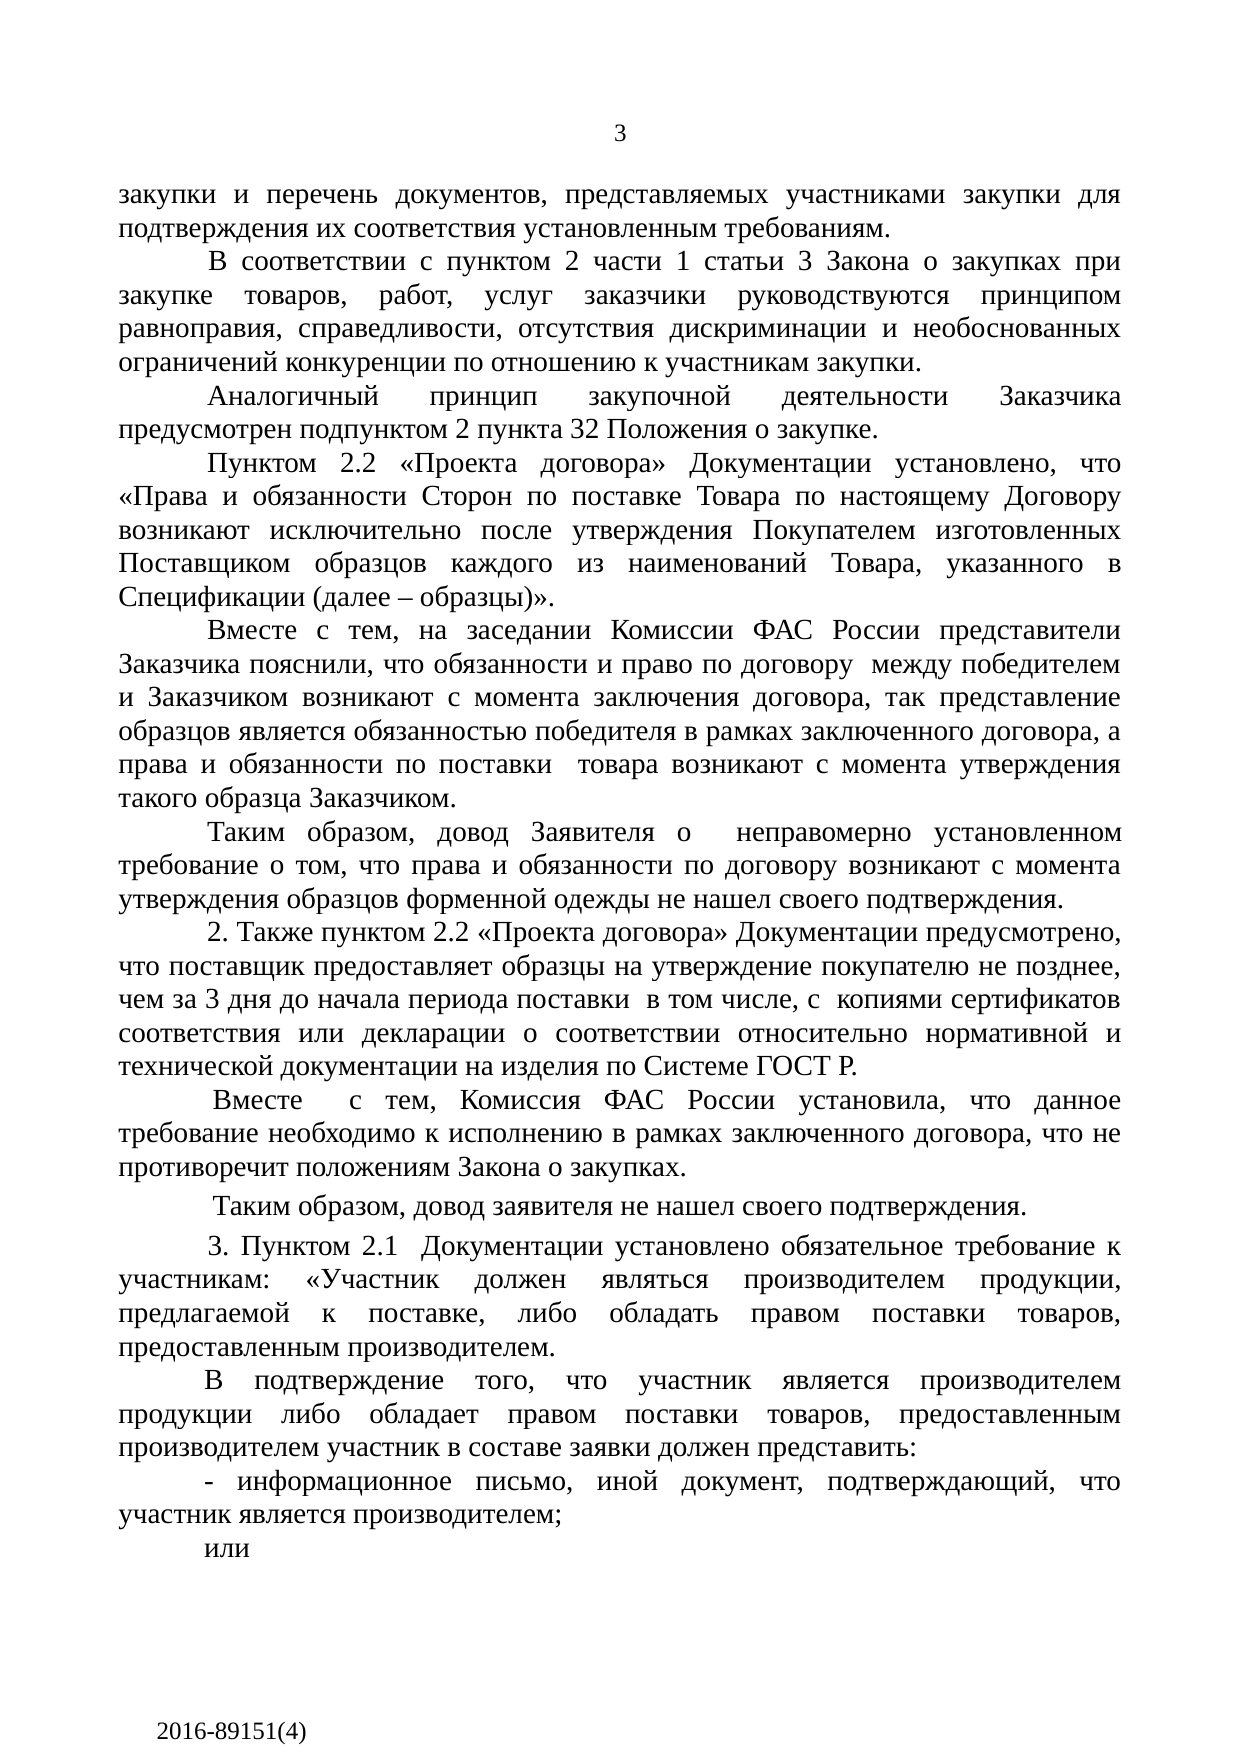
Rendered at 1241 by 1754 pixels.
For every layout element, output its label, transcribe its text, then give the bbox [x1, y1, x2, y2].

text Вместе с тем, на заседании Комиссии ФАС России представители Заказчика пояснили, что обязанности и право по договору между победителем и Заказчиком возникают с момента заключения договора, так представление образцов является обязанностью победителя в рамках заключенного договора, а права и обязанности по поставки товара возникают с момента утверждения такого образца Заказчиком. [118, 612, 1122, 814]
text Вместе с тем, Комиссия ФАС России установила, что данное требование необходимо к исполнению в рамках заключенного договора, что не противоречит положениям Закона о закупках. [118, 1082, 1122, 1183]
text или [118, 1530, 1122, 1563]
text 3. Пунктом 2.1 Документации установлено обязательное требование к участникам: «Участник должен являться производителем продукции, предлагаемой к поставке, либо обладать правом поставки товаров, предоставленным производителем. [118, 1228, 1122, 1362]
text Таким образом, довод Заявителя о неправомерно установленном требование о том, что права и обязанности по договору возникают с момента утверждения образцов форменной одежды не нашел своего подтверждения. [118, 814, 1122, 914]
text В соответствии с пунктом 2 части 1 статьи 3 Закона о закупках при закупке товаров, работ, услуг заказчики руководствуются принципом равноправия, справедливости, отсутствия дискриминации и необоснованных ограничений конкуренции по отношению к участникам закупки. [118, 243, 1122, 378]
text Таким образом, довод заявителя не нашел своего подтверждения. [118, 1188, 1122, 1222]
text закупки и перечень документов, представляемых участниками закупки для подтверждения их соответствия установленным требованиям. [118, 176, 1122, 243]
text - информационное письмо, иной документ, подтверждающий, что участник является производителем; [118, 1463, 1122, 1530]
text Пунктом 2.2 «Проекта договора» Документации установлено, что «Права и обязанности Сторон по поставке Товара по настоящему Договору возникают исключительно после утверждения Покупателем изготовленных Поставщиком образцов каждого из наименований Товара, указанного в Спецификации (далее – образцы)». [118, 445, 1122, 612]
text В подтверждение того, что участник является производителем продукции либо обладает правом поставки товаров, предоставленным производителем участник в составе заявки должен представить: [118, 1362, 1122, 1463]
text Аналогичный принцип закупочной деятельности Заказчика предусмотрен подпунктом 2 пункта 32 Положения о закупке. [118, 378, 1122, 445]
text 2. Также пунктом 2.2 «Проекта договора» Документации предусмотрено, что поставщик предоставляет образцы на утверждение покупателю не позднее, чем за 3 дня до начала периода поставки в том числе, с копиями сертификатов соответствия или декларации о соответствии относительно нормативной и технической документации на изделия по Системе ГОСТ Р. [118, 914, 1122, 1082]
